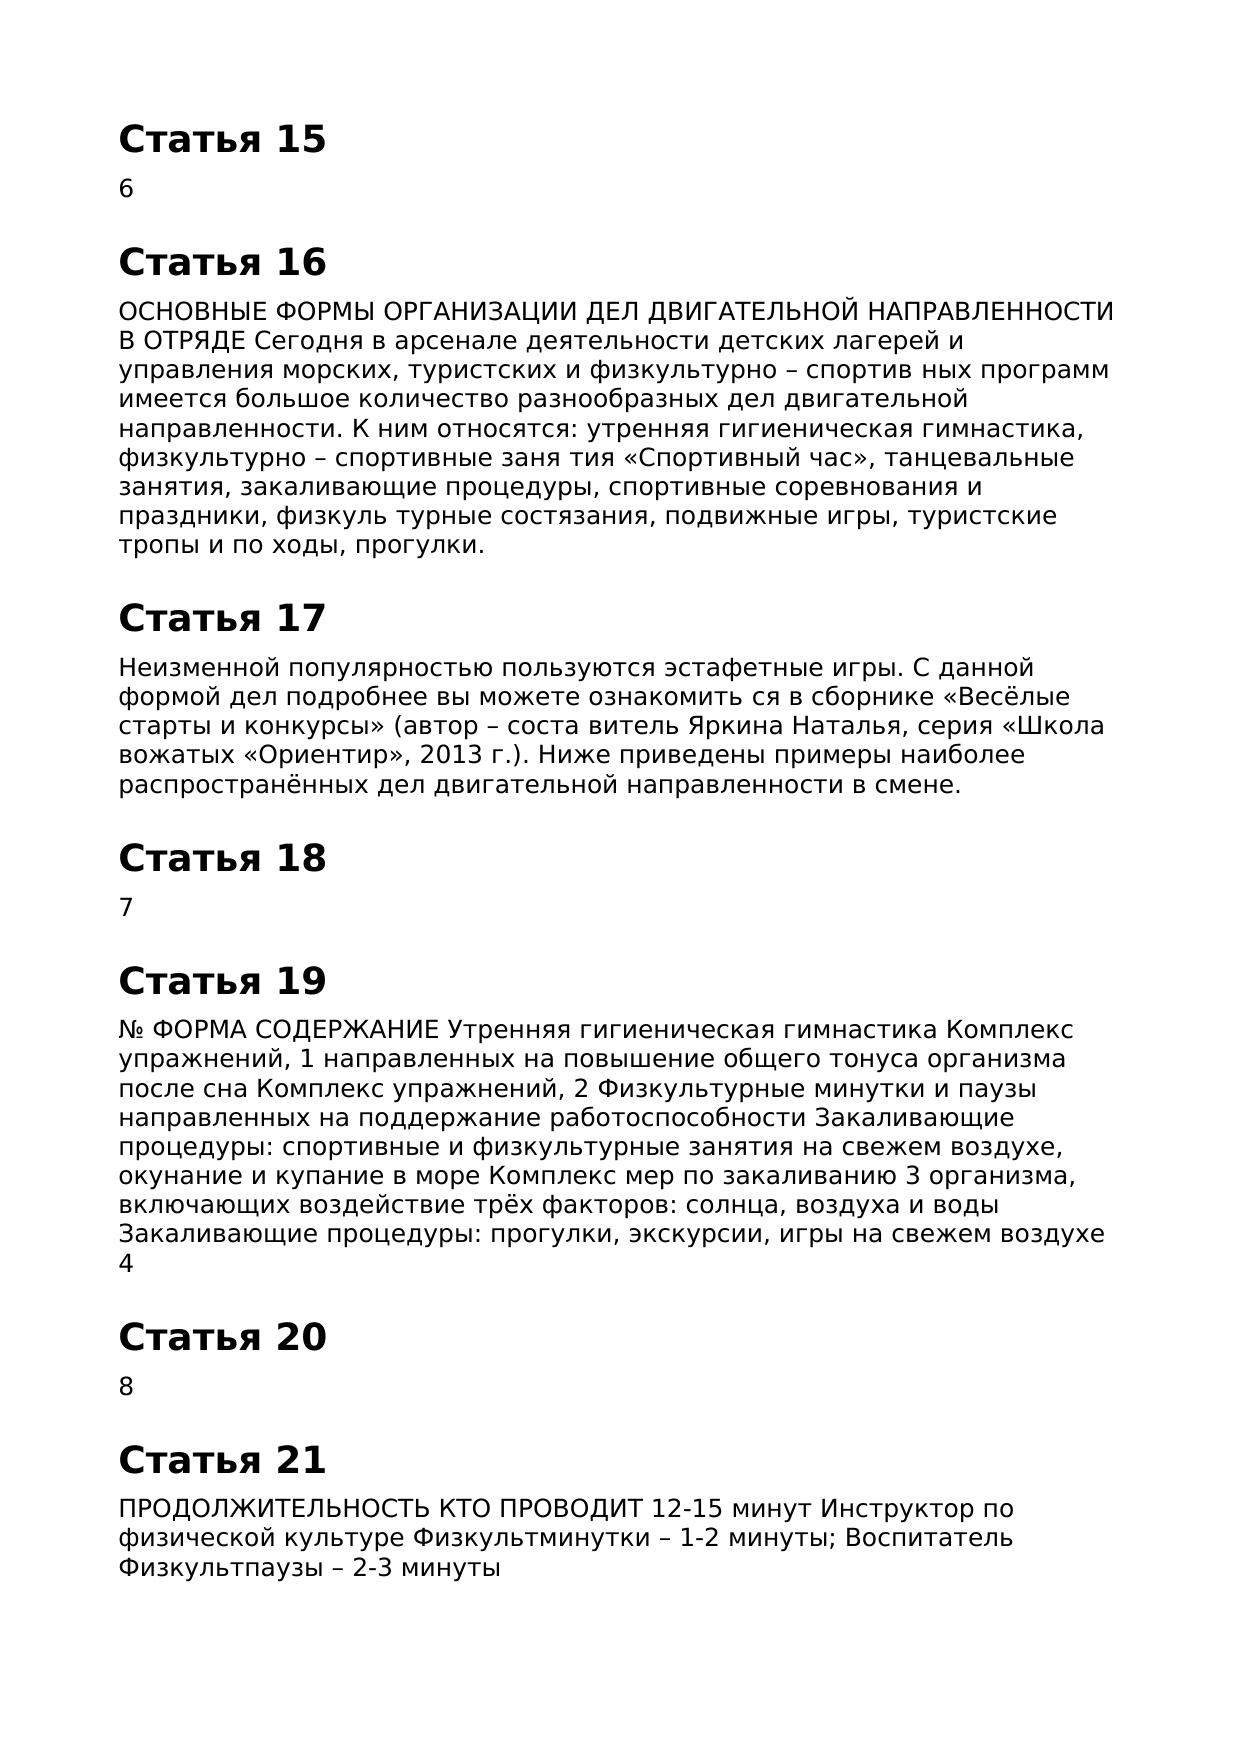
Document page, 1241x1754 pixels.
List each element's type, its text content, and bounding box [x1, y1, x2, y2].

text ОСНОВНЫЕ ФОРМЫ ОРГАНИЗАЦИИ ДЕЛ ДВИГАТЕЛЬНОЙ НАПРАВЛЕННОСТИ В ОТРЯДЕ Сегодня в арсенале деятельности детских лагерей и управления морских, туристских и физкультурно – спортив­ ных программ имеется большое количество разнообразных дел двигательной направленности. К ним относятся: утренняя гигиеническая гимнастика, физкультурно – спортивные заня­ тия «Спортивный час», танцевальные занятия, закаливающие процедуры, спортивные соревнования и праздники, физкуль­ турные состязания, подвижные игры, туристские тропы и по­ ходы, прогулки. [118, 297, 1122, 559]
subtitle Статья 15 [118, 118, 1122, 162]
subtitle Статья 21 [118, 1438, 1122, 1482]
text ПРОДОЛЖИТЕЛЬНОСТЬ КТО ПРОВОДИТ 12-15 минут Инструктор по физической культуре Физкультминутки – 1-2 минуты; Воспитатель Физкультпаузы – 2-3 минуты [118, 1494, 1122, 1582]
subtitle Статья 18 [118, 837, 1122, 880]
text Неизменной популярностью пользуются эстафетные игры. С данной формой дел подробнее вы можете ознакомить­ ся в сборнике «Весёлые старты и конкурсы» (автор – соста­ витель Яркина Наталья, серия «Школа вожатых «Ориентир», 2013 г.). Ниже приведены примеры наиболее распространённых дел двигательной направленности в смене. [118, 653, 1122, 799]
text 8 [118, 1372, 1122, 1401]
subtitle Статья 16 [118, 241, 1122, 284]
text 7 [118, 893, 1122, 922]
subtitle Статья 17 [118, 597, 1122, 641]
subtitle Статья 19 [118, 959, 1122, 1003]
subtitle Статья 20 [118, 1316, 1122, 1359]
text № ФОРМА СОДЕРЖАНИЕ Утренняя гигиеническая гимнастика Комплекс упражнений, 1 направленных на повышение общего тонуса организма после сна Комплекс упражнений, 2 Физкультурные минутки и паузы направленных на поддержание работоспособности Закаливающие процедуры: спортивные и физкультурные занятия на свежем воздухе, окунание и купание в море Комплекс мер по закаливанию 3 организма, включающих воздействие трёх факторов: солнца, воздуха и воды Закаливающие процедуры: прогулки, экскурсии, игры на свежем воздухе 4 [118, 1016, 1122, 1278]
text 6 [118, 174, 1122, 203]
